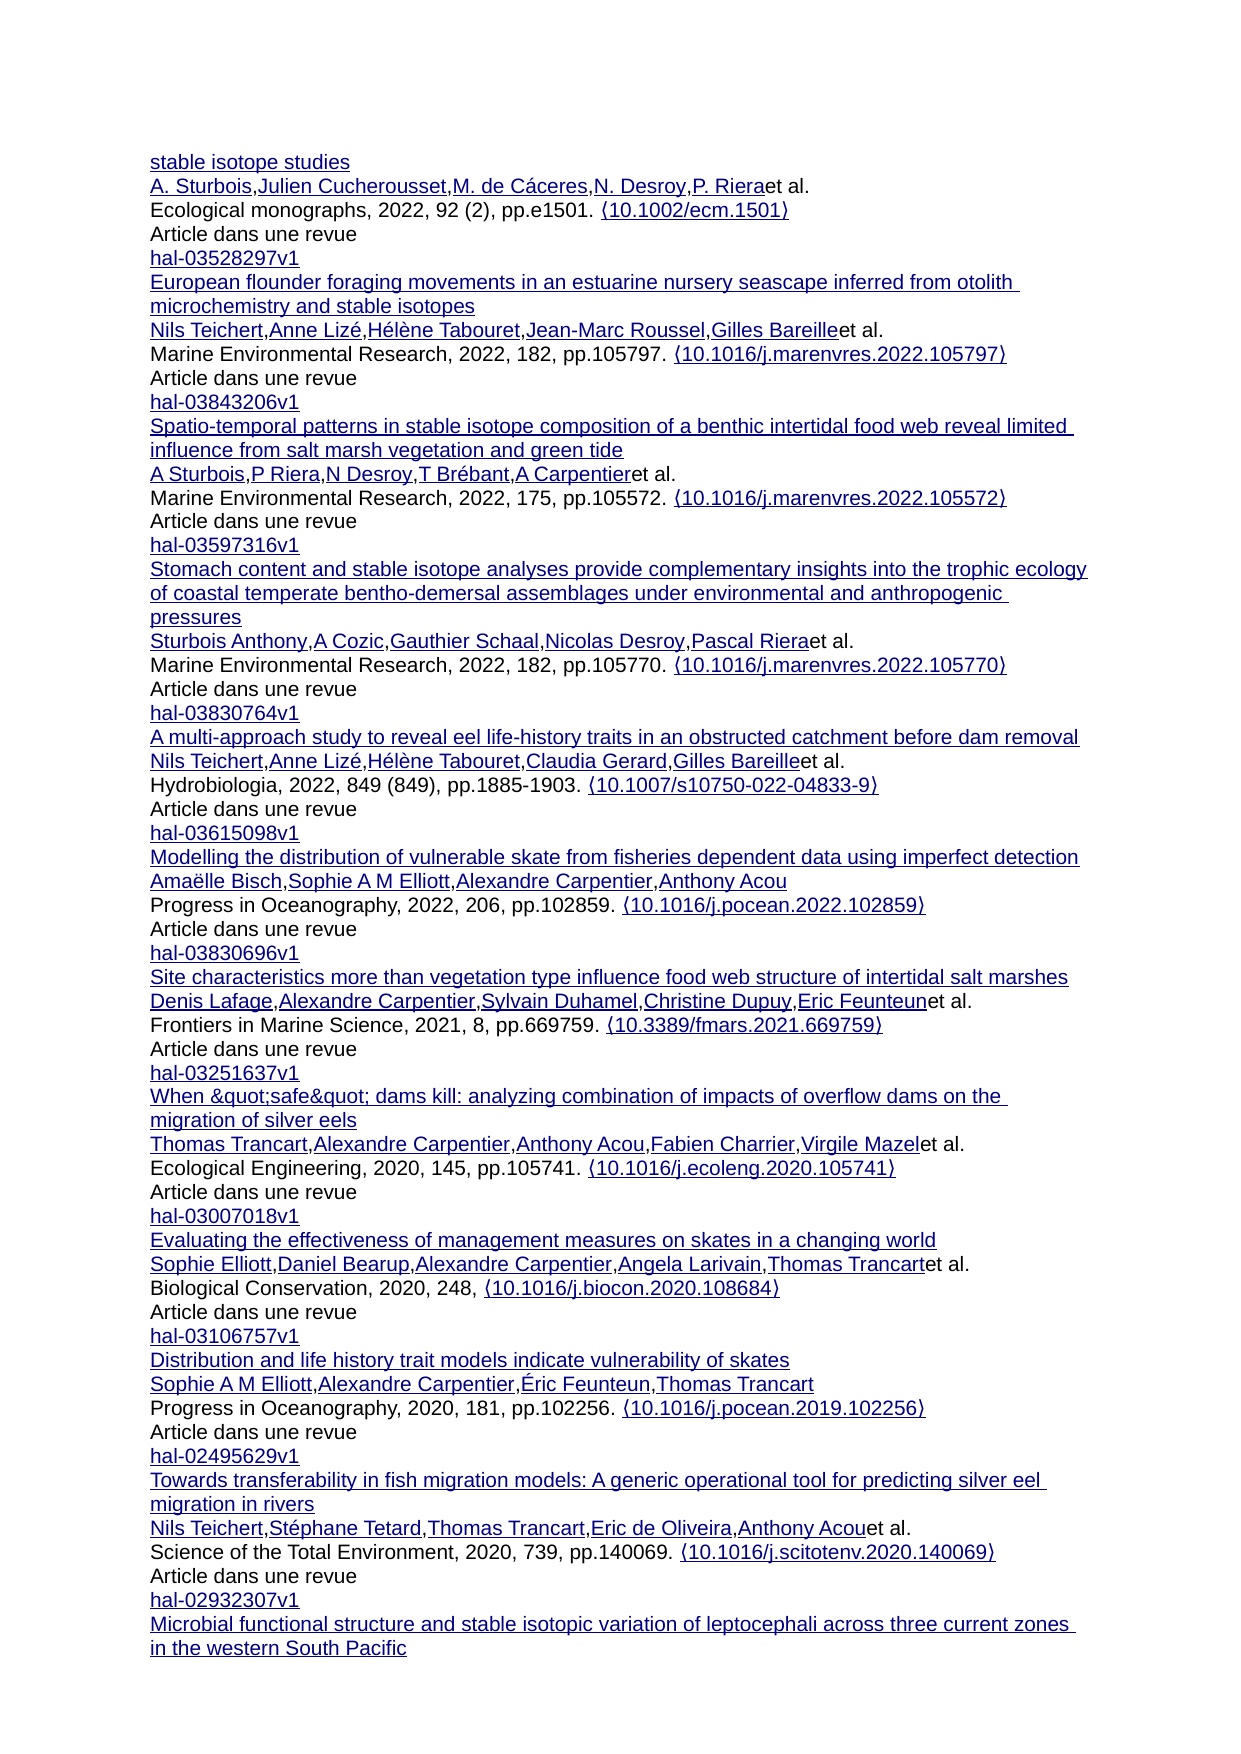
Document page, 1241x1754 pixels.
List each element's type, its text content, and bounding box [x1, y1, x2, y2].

table_cell Site characteristics more than vegetation type influence food web structure of intertidal salt marshes Denis Lafage,Alexandre Carpentier,Sylvain Duhamel,Christine Dupuy,Eric Feunteunet al. Frontiers in Marine Science, 2021, 8, pp.669759. ⟨10.3389/fmars.2021.669759⟩ Article dans une revue hal-03251637v1 [150, 965, 1090, 1084]
table_cell Modelling the distribution of vulnerable skate from fisheries dependent data using imperfect detection Amaëlle Bisch,Sophie A M Elliott,Alexandre Carpentier,Anthony Acou Progress in Oceanography, 2022, 206, pp.102859. ⟨10.1016/j.pocean.2022.102859⟩ Article dans une revue hal-03830696v1 [150, 845, 1090, 964]
table_cell Towards transferability in fish migration models: A generic operational tool for predicting silver eel migration in rivers Nils Teichert,Stéphane Tetard,Thomas Trancart,Eric de Oliveira,Anthony Acouet al. Science of the Total Environment, 2020, 739, pp.140069. ⟨10.1016/j.scitotenv.2020.140069⟩ Article dans une revue hal-02932307v1 [150, 1468, 1090, 1611]
table_cell stable isotope studies A. Sturbois,Julien Cucherousset,M. de Cáceres,N. Desroy,P. Rieraet al. Ecological monographs, 2022, 92 (2), pp.e1501. ⟨10.1002/ecm.1501⟩ Article dans une revue hal-03528297v1 [150, 150, 1090, 270]
table_cell Spatio-temporal patterns in stable isotope composition of a benthic intertidal food web reveal limited influence from salt marsh vegetation and green tide A Sturbois,P Riera,N Desroy,T Brébant,A Carpentieret al. Marine Environmental Research, 2022, 175, pp.105572. ⟨10.1016/j.marenvres.2022.105572⟩ Article dans une revue hal-03597316v1 [150, 414, 1090, 557]
table_cell Microbial functional structure and stable isotopic variation of leptocephali across three current zones in the western South Pacific [150, 1611, 1090, 1659]
table_cell Stomach content and stable isotope analyses provide complementary insights into the trophic ecology of coastal temperate bentho-demersal assemblages under environmental and anthropogenic pressures Sturbois Anthony,A Cozic,Gauthier Schaal,Nicolas Desroy,Pascal Rieraet al. Marine Environmental Research, 2022, 182, pp.105770. ⟨10.1016/j.marenvres.2022.105770⟩ Article dans une revue hal-03830764v1 [150, 557, 1090, 725]
table_cell Distribution and life history trait models indicate vulnerability of skates Sophie A M Elliott,Alexandre Carpentier,Éric Feunteun,Thomas Trancart Progress in Oceanography, 2020, 181, pp.102256. ⟨10.1016/j.pocean.2019.102256⟩ Article dans une revue hal-02495629v1 [150, 1348, 1090, 1468]
table_cell When &quot;safe&quot; dams kill: analyzing combination of impacts of overflow dams on the migration of silver eels Thomas Trancart,Alexandre Carpentier,Anthony Acou,Fabien Charrier,Virgile Mazelet al. Ecological Engineering, 2020, 145, pp.105741. ⟨10.1016/j.ecoleng.2020.105741⟩ Article dans une revue hal-03007018v1 [150, 1084, 1090, 1228]
table_cell Evaluating the effectiveness of management measures on skates in a changing world Sophie Elliott,Daniel Bearup,Alexandre Carpentier,Angela Larivain,Thomas Trancartet al. Biological Conservation, 2020, 248, ⟨10.1016/j.biocon.2020.108684⟩ Article dans une revue hal-03106757v1 [150, 1228, 1090, 1348]
table_cell European flounder foraging movements in an estuarine nursery seascape inferred from otolith microchemistry and stable isotopes Nils Teichert,Anne Lizé,Hélène Tabouret,Jean-Marc Roussel,Gilles Bareilleet al. Marine Environmental Research, 2022, 182, pp.105797. ⟨10.1016/j.marenvres.2022.105797⟩ Article dans une revue hal-03843206v1 [150, 270, 1090, 413]
table_cell A multi-approach study to reveal eel life-history traits in an obstructed catchment before dam removal Nils Teichert,Anne Lizé,Hélène Tabouret,Claudia Gerard,Gilles Bareilleet al. Hydrobiologia, 2022, 849 (849), pp.1885-1903. ⟨10.1007/s10750-022-04833-9⟩ Article dans une revue hal-03615098v1 [150, 725, 1090, 845]
